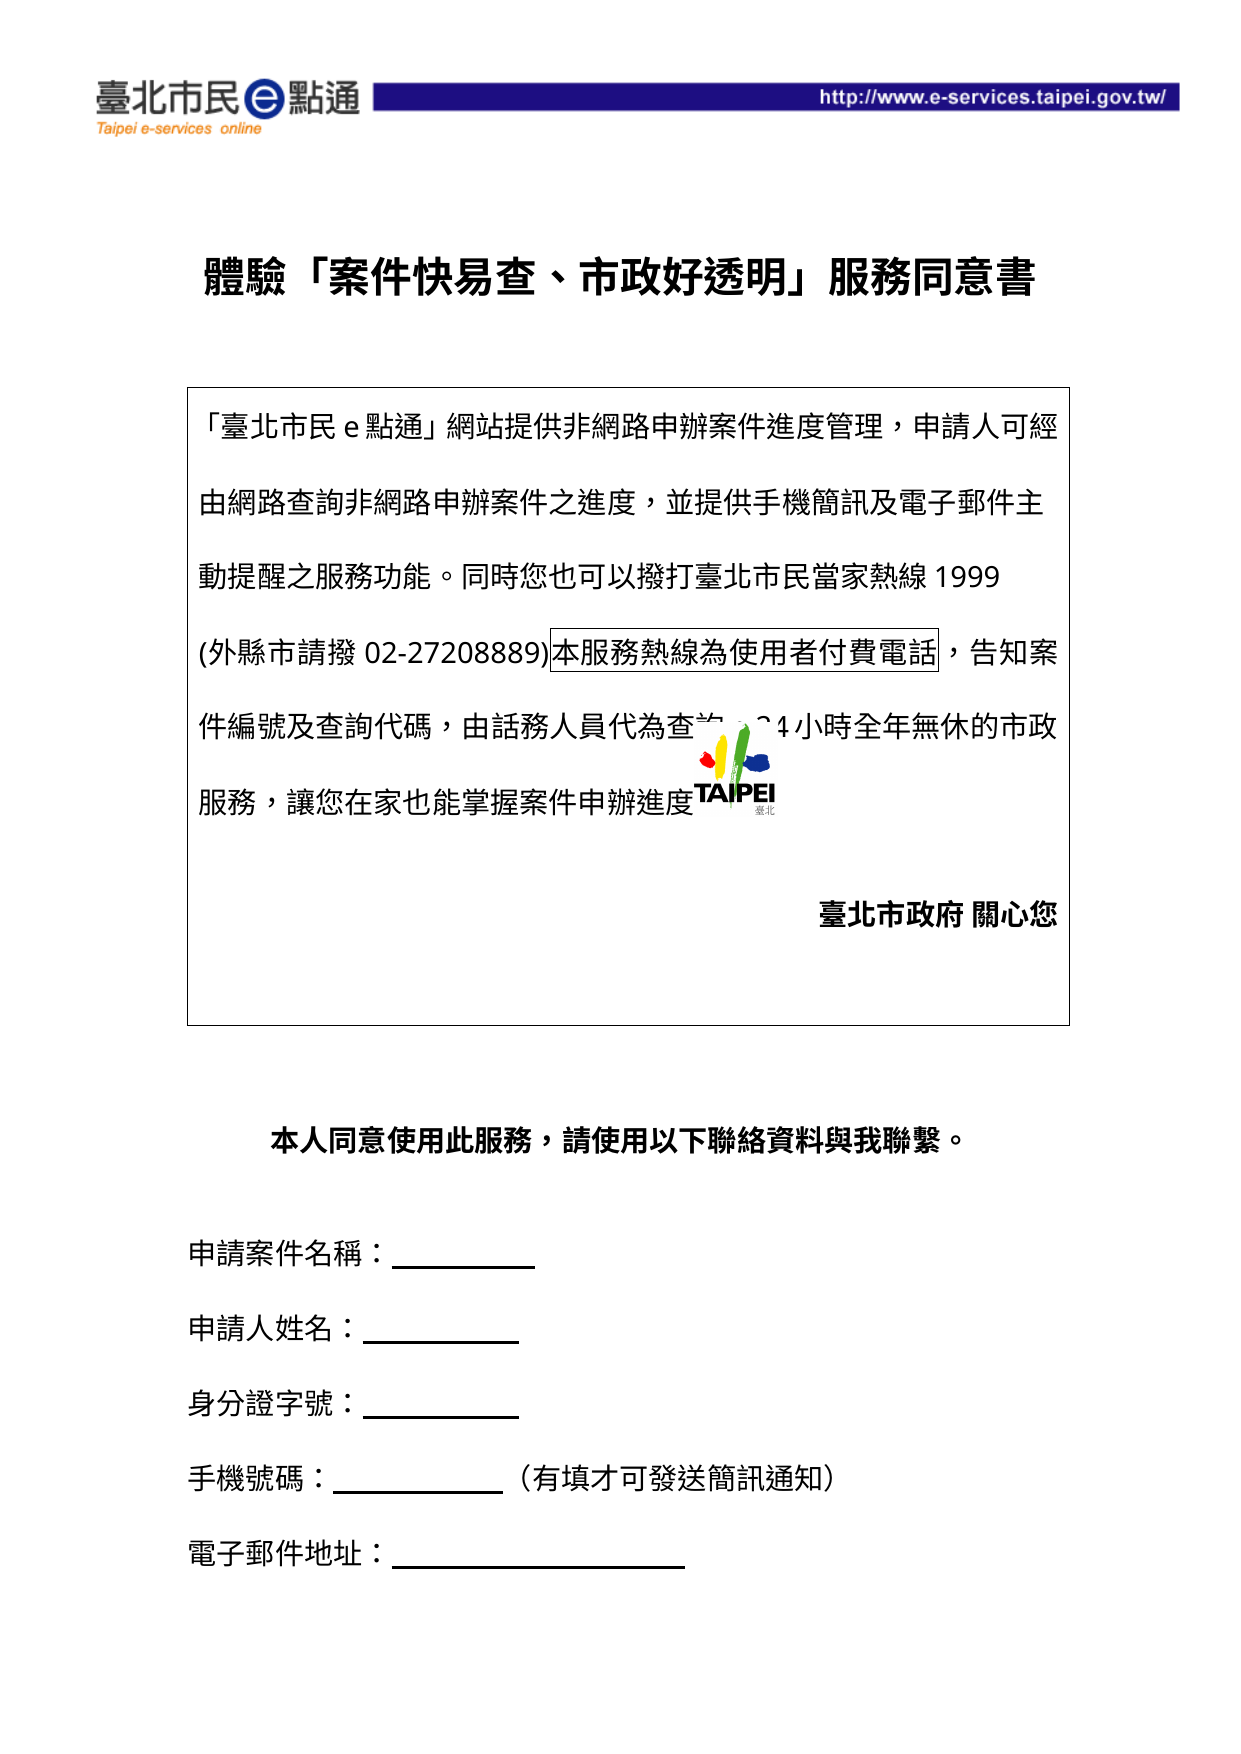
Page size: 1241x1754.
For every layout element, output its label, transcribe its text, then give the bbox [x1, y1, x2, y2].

picture [93, 75, 1181, 137]
text 申請人姓名： [187, 1289, 1053, 1364]
text 電子郵件地址： [187, 1514, 1053, 1589]
picture [693, 722, 779, 817]
text 本人同意使用此服務，請使用以下聯絡資料與我聯繫。 [187, 1101, 1053, 1176]
text 體驗「案件快易查、市政好透明」服務同意書 [187, 237, 1053, 312]
table_header 「臺北市民e點通」網站提供非網路申辦案件進度管理，申請人可經由網路查詢非網路申辦案件之進度，並提供手機簡訊及電子郵件主動提醒之服務功能。同時您也可以撥打臺北市民當家熱線1999 (外縣市請撥 02-27208889)本服務熱線為使用者付費電話，告知案件編號及查詢代碼，由話務人員代為查詢。24小時全年無休的市政服務，讓您在家也能掌握案件申辦進度。 臺北市政府 關心您 [188, 388, 1069, 1025]
text 申請案件名稱： [187, 1214, 1053, 1289]
text 身分證字號： [187, 1364, 1053, 1439]
text 手機號碼： （有填才可發送簡訊通知） [187, 1439, 1053, 1514]
